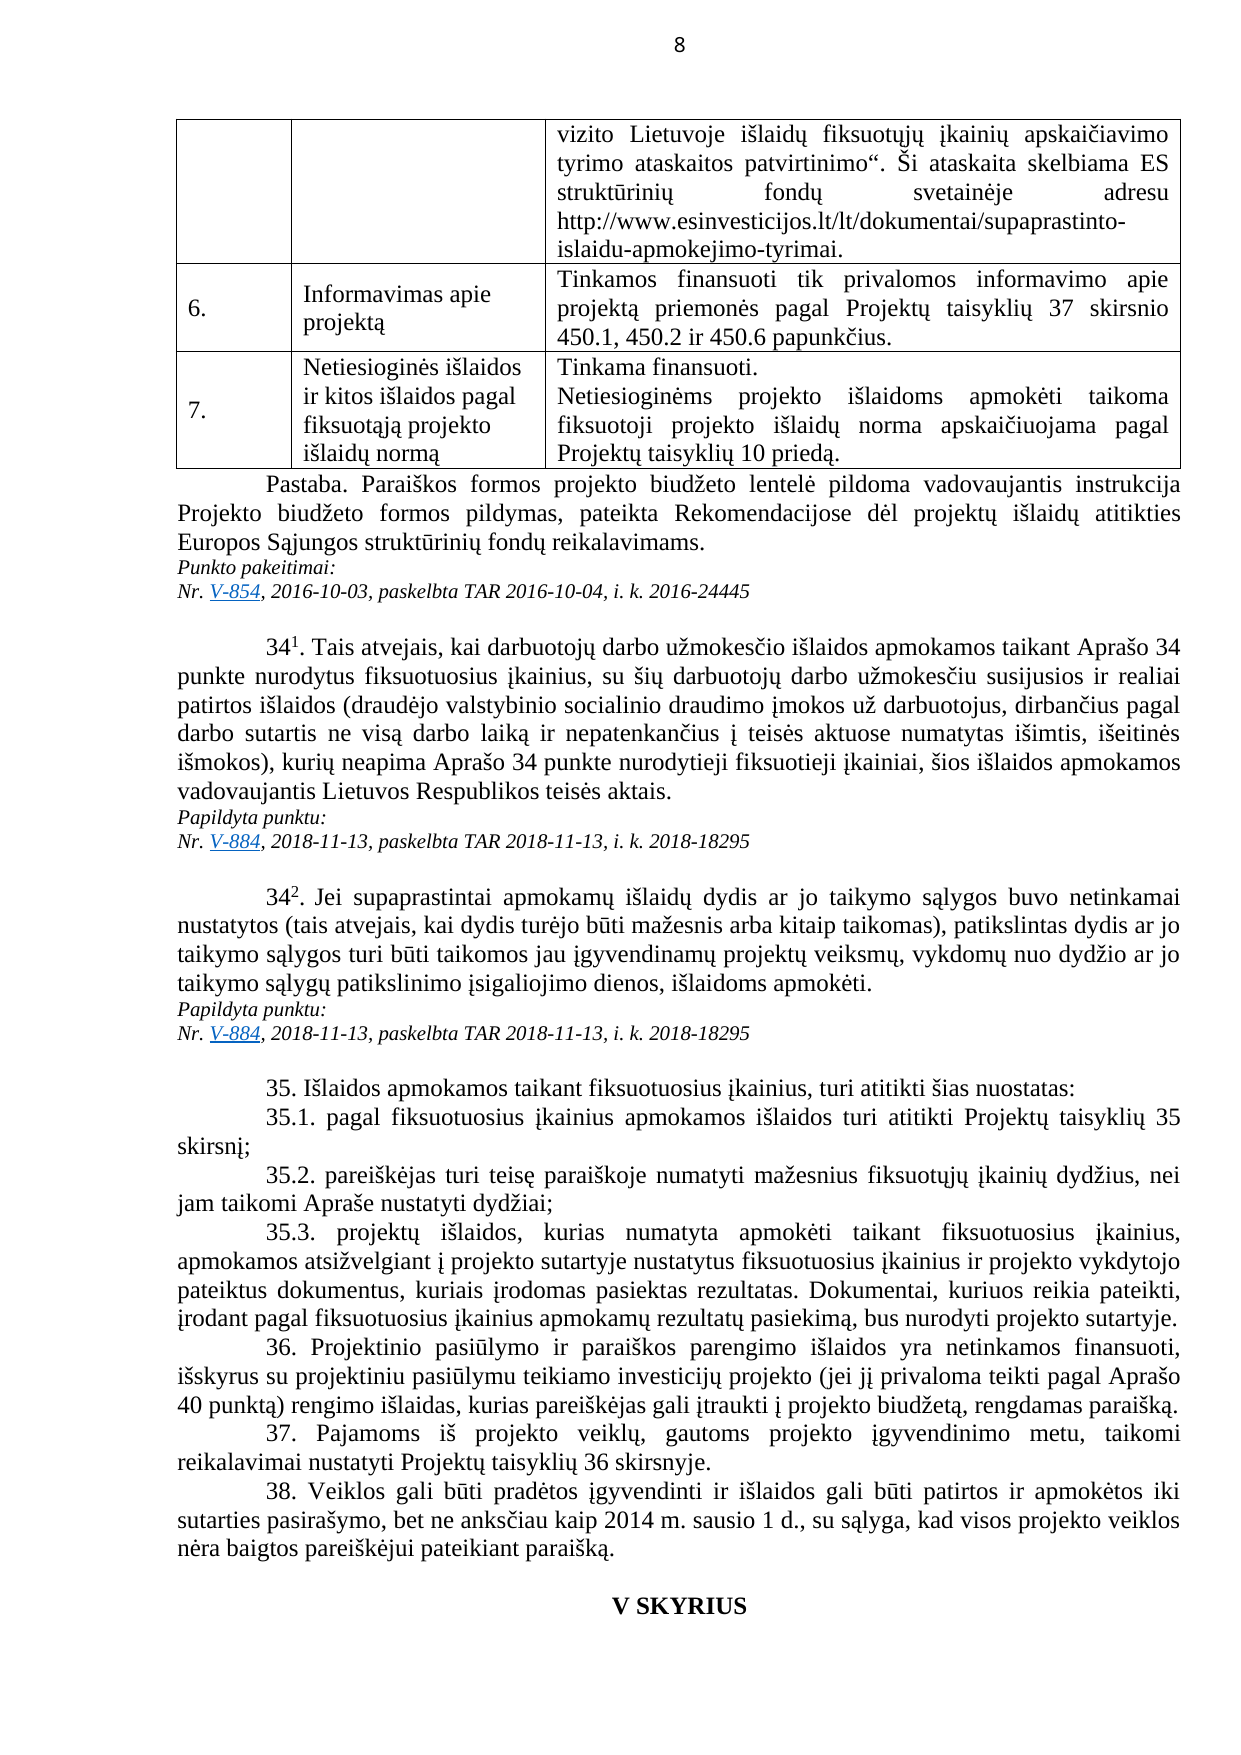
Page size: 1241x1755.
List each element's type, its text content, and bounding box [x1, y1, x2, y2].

table_cell Informavimas apie projektą [292, 264, 545, 351]
table_cell [292, 120, 545, 263]
text 35.2. pareiškėjas turi teisę paraiškoje numatyti mažesnius fiksuotųjų įkainių dydžius, nei jam taikomi Apraše nustatyti dydžiai; [177, 1160, 1182, 1217]
table_cell 7. [177, 352, 291, 468]
table_cell Netiesioginės išlaidos ir kitos išlaidos pagal fiksuotąją projekto išlaidų normą [292, 352, 545, 468]
table_cell vizito Lietuvoje išlaidų fiksuotųjų įkainių apskaičiavimo tyrimo ataskaitos patvirtinimo“. Ši ataskaita skelbiama ES struktūrinių fondų svetainėje adresu http://www.esinvesticijos.lt/lt/dokumentai/supaprastinto-islaidu-apmokejimo-tyrimai. [546, 120, 1180, 263]
text 37. Pajamoms iš projekto veiklų, gautoms projekto įgyvendinimo metu, taikomi reikalavimai nustatyti Projektų taisyklių 36 skirsnyje. [177, 1418, 1182, 1476]
text Papildyta punktu: [177, 805, 1182, 829]
text Nr. V-854, 2016-10-03, paskelbta TAR 2016-10-04, i. k. 2016-24445 [177, 579, 1182, 603]
table_cell Tinkamos finansuoti tik privalomos informavimo apie projektą priemonės pagal Projektų taisyklių 37 skirsnio 450.1, 450.2 ir 450.6 papunkčius. [546, 264, 1180, 351]
text Papildyta punktu: [177, 997, 1182, 1021]
text Nr. V-884, 2018-11-13, paskelbta TAR 2018-11-13, i. k. 2018-18295 [177, 1021, 1182, 1045]
text 35.3. projektų išlaidos, kurias numatyta apmokėti taikant fiksuotuosius įkainius, apmokamos atsižvelgiant į projekto sutartyje nustatytus fiksuotuosius įkainius ir projekto vykdytojo pateiktus dokumentus, kuriais įrodomas pasiektas rezultatas. Dokumentai, kuriuos reikia pateikti, įrodant pagal fiksuotuosius įkainius apmokamų rezultatų pasiekimą, bus nurodyti projekto sutartyje. [177, 1217, 1182, 1332]
table_cell Tinkama finansuoti. Netiesioginėms projekto išlaidoms apmokėti taikoma fiksuotoji projekto išlaidų norma apskaičiuojama pagal Projektų taisyklių 10 priedą. [546, 352, 1180, 468]
text 35. Išlaidos apmokamos taikant fiksuotuosius įkainius, turi atitikti šias nuostatas: [177, 1073, 1182, 1102]
text 36. Projektinio pasiūlymo ir paraiškos parengimo išlaidos yra netinkamos finansuoti, išskyrus su projektiniu pasiūlymu teikiamo investicijų projekto (jei jį privaloma teikti pagal Aprašo 40 punktą) rengimo išlaidas, kurias pareiškėjas gali įtraukti į projekto biudžetą, rengdamas paraišką. [177, 1332, 1182, 1418]
text 342. Jei supaprastintai apmokamų išlaidų dydis ar jo taikymo sąlygos buvo netinkamai nustatytos (tais atvejais, kai dydis turėjo būti mažesnis arba kitaip taikomas), patikslintas dydis ar jo taikymo sąlygos turi būti taikomos jau įgyvendinamų projektų veiksmų, vykdomų nuo dydžio ar jo taikymo sąlygų patikslinimo įsigaliojimo dienos, išlaidoms apmokėti. [177, 882, 1182, 997]
table_cell [177, 120, 291, 263]
text V SKYRIUS [177, 1591, 1182, 1620]
text 341. Tais atvejais, kai darbuotojų darbo užmokesčio išlaidos apmokamos taikant Aprašo 34 punkte nurodytus fiksuotuosius įkainius, su šių darbuotojų darbo užmokesčiu susijusios ir realiai patirtos išlaidos (draudėjo valstybinio socialinio draudimo įmokos už darbuotojus, dirbančius pagal darbo sutartis ne visą darbo laiką ir nepatenkančius į teisės aktuose numatytas išimtis, išeitinės išmokos), kurių neapima Aprašo 34 punkte nurodytieji fiksuotieji įkainiai, šios išlaidos apmokamos vadovaujantis Lietuvos Respublikos teisės aktais. [177, 632, 1182, 805]
text 35.1. pagal fiksuotuosius įkainius apmokamos išlaidos turi atitikti Projektų taisyklių 35 skirsnį; [177, 1102, 1182, 1160]
text Punkto pakeitimai: [177, 555, 1182, 579]
table_cell 6. [177, 264, 291, 351]
text Pastaba. Paraiškos formos projekto biudžeto lentelė pildoma vadovaujantis instrukcija Projekto biudžeto formos pildymas, pateikta Rekomendacijose dėl projektų išlaidų atitikties Europos Sąjungos struktūrinių fondų reikalavimams. [177, 469, 1182, 555]
text 38. Veiklos gali būti pradėtos įgyvendinti ir išlaidos gali būti patirtos ir apmokėtos iki sutarties pasirašymo, bet ne anksčiau kaip 2014 m. sausio 1 d., su sąlyga, kad visos projekto veiklos nėra baigtos pareiškėjui pateikiant paraišką. [177, 1476, 1182, 1562]
text Nr. V-884, 2018-11-13, paskelbta TAR 2018-11-13, i. k. 2018-18295 [177, 829, 1182, 853]
